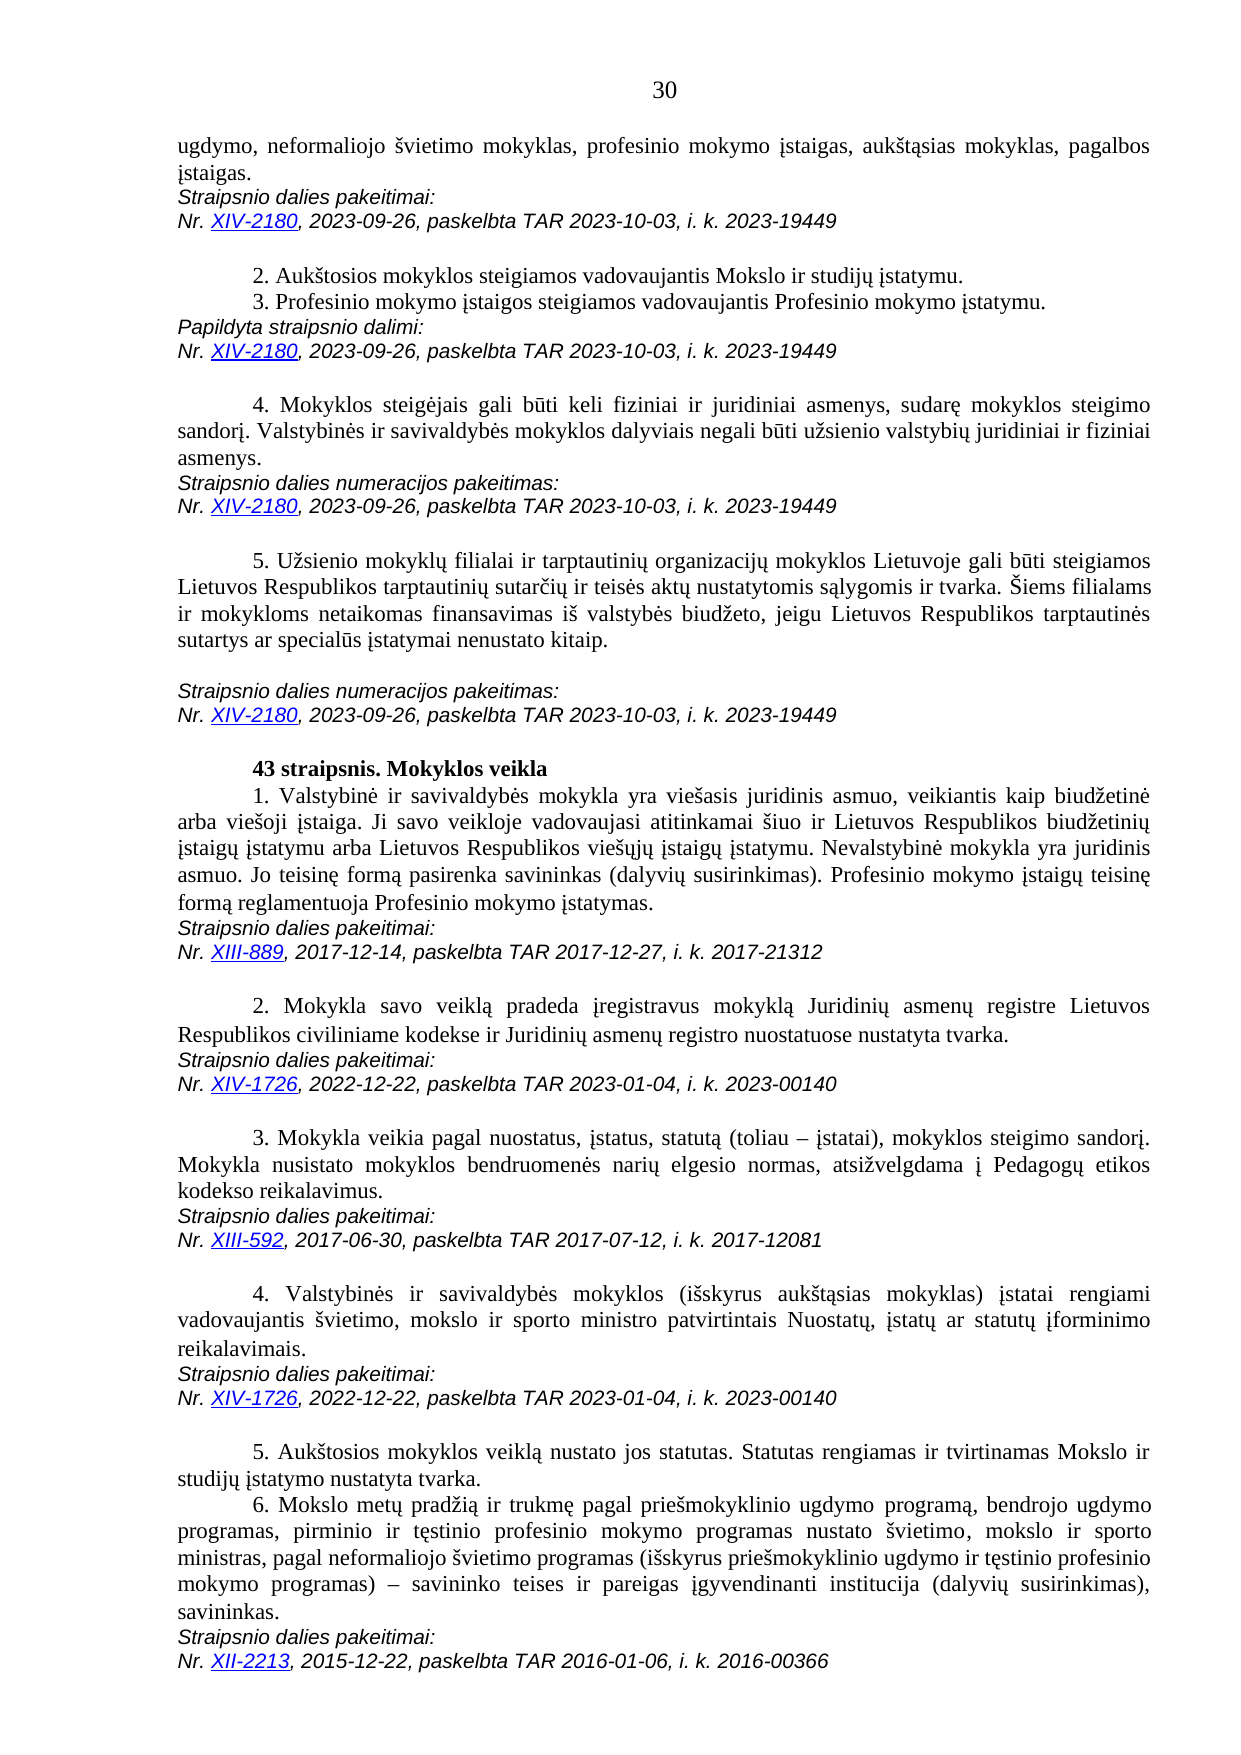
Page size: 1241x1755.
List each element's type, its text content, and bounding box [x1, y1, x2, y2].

text 2. Aukštosios mokyklos steigiamos vadovaujantis Mokslo ir studijų įstatymu. [177, 262, 1152, 288]
text 3. Profesinio mokymo įstaigos steigiamos vadovaujantis Profesinio mokymo įstatymu. [177, 288, 1152, 314]
text Nr. XIII-592, 2017-06-30, paskelbta TAR 2017-07-12, i. k. 2017-12081 [177, 1227, 1152, 1251]
text 4. Valstybinės ir savivaldybės mokyklos (išskyrus aukštąsias mokyklas) įstatai rengiami vadovaujantis švietimo, mokslo ir sporto ministro patvirtintais Nuostatų, įstatų ar statutų įforminimo reikalavimais. [177, 1280, 1152, 1362]
text Straipsnio dalies numeracijos pakeitimas: [177, 679, 1152, 703]
text 43 straipsnis. Mokyklos veikla [177, 755, 1152, 782]
text Nr. XIV-2180, 2023-09-26, paskelbta TAR 2023-10-03, i. k. 2023-19449 [177, 494, 1152, 518]
text Straipsnio dalies pakeitimai: [177, 185, 1152, 209]
text 2. Mokykla savo veiklą pradeda įregistravus mokyklą Juridinių asmenų registre Lietuvos Respublikos civiliniame kodekse ir Juridinių asmenų registro nuostatuose nustatyta tvarka. [177, 993, 1152, 1048]
text Straipsnio dalies pakeitimai: [177, 1203, 1152, 1227]
text ugdymo, neformaliojo švietimo mokyklas, profesinio mokymo įstaigas, aukštąsias mokyklas, pagalbos įstaigas. [177, 132, 1152, 185]
text Straipsnio dalies numeracijos pakeitimas: [177, 470, 1152, 494]
text Straipsnio dalies pakeitimai: [177, 1048, 1152, 1072]
text Nr. XII-2213, 2015-12-22, paskelbta TAR 2016-01-06, i. k. 2016-00366 [177, 1649, 1152, 1673]
text Straipsnio dalies pakeitimai: [177, 1625, 1152, 1649]
text 5. Užsienio mokyklų filialai ir tarptautinių organizacijų mokyklos Lietuvoje gali būti steigiamos Lietuvos Respublikos tarptautinių sutarčių ir teisės aktų nustatytomis sąlygomis ir tvarka. Šiems filialams ir mokykloms netaikomas finansavimas iš valstybės biudžeto, jeigu Lietuvos Respublikos tarptautinės sutartys ar specialūs įstatymai nenustato kitaip. [177, 547, 1152, 652]
text 5. Aukštosios mokyklos veiklą nustato jos statutas. Statutas rengiamas ir tvirtinamas Mokslo ir studijų įstatymo nustatyta tvarka. [177, 1438, 1152, 1491]
text 1. Valstybinė ir savivaldybės mokykla yra viešasis juridinis asmuo, veikiantis kaip biudžetinė arba viešoji įstaiga. Ji savo veikloje vadovaujasi atitinkamai šiuo ir Lietuvos Respublikos biudžetinių įstaigų įstatymu arba Lietuvos Respublikos viešųjų įstaigų įstatymu. Nevalstybinė mokykla yra juridinis asmuo. Jo teisinę formą pasirenka savininkas (dalyvių susirinkimas). Profesinio mokymo įstaigų teisinę formą reglamentuoja Profesinio mokymo įstatymas. [177, 782, 1152, 916]
text Nr. XIV-2180, 2023-09-26, paskelbta TAR 2023-10-03, i. k. 2023-19449 [177, 338, 1152, 362]
text 3. Mokykla veikia pagal nuostatus, įstatus, statutą (toliau – įstatai), mokyklos steigimo sandorį. Mokykla nusistato mokyklos bendruomenės narių elgesio normas, atsižvelgdama į Pedagogų etikos kodekso reikalavimus. [177, 1124, 1152, 1203]
text 4. Mokyklos steigėjais gali būti keli fiziniai ir juridiniai asmenys, sudarę mokyklos steigimo sandorį. Valstybinės ir savivaldybės mokyklos dalyviais negali būti užsienio valstybių juridiniai ir fiziniai asmenys. [177, 391, 1152, 470]
text Nr. XIII-889, 2017-12-14, paskelbta TAR 2017-12-27, i. k. 2017-21312 [177, 940, 1152, 964]
text Papildyta straipsnio dalimi: [177, 314, 1152, 338]
text Nr. XIV-2180, 2023-09-26, paskelbta TAR 2023-10-03, i. k. 2023-19449 [177, 703, 1152, 727]
text Nr. XIV-1726, 2022-12-22, paskelbta TAR 2023-01-04, i. k. 2023-00140 [177, 1386, 1152, 1409]
text Nr. XIV-1726, 2022-12-22, paskelbta TAR 2023-01-04, i. k. 2023-00140 [177, 1072, 1152, 1096]
text Straipsnio dalies pakeitimai: [177, 1362, 1152, 1386]
text Straipsnio dalies pakeitimai: [177, 916, 1152, 940]
text 6. Mokslo metų pradžią ir trukmę pagal priešmokyklinio ugdymo programą, bendrojo ugdymo programas, pirminio ir tęstinio profesinio mokymo programas nustato švietimo, mokslo ir sporto ministras, pagal neformaliojo švietimo programas (išskyrus priešmokyklinio ugdymo ir tęstinio profesinio mokymo programas) – savininko teises ir pareigas įgyvendinanti institucija (dalyvių susirinkimas), savininkas. [177, 1491, 1152, 1625]
text Nr. XIV-2180, 2023-09-26, paskelbta TAR 2023-10-03, i. k. 2023-19449 [177, 209, 1152, 233]
